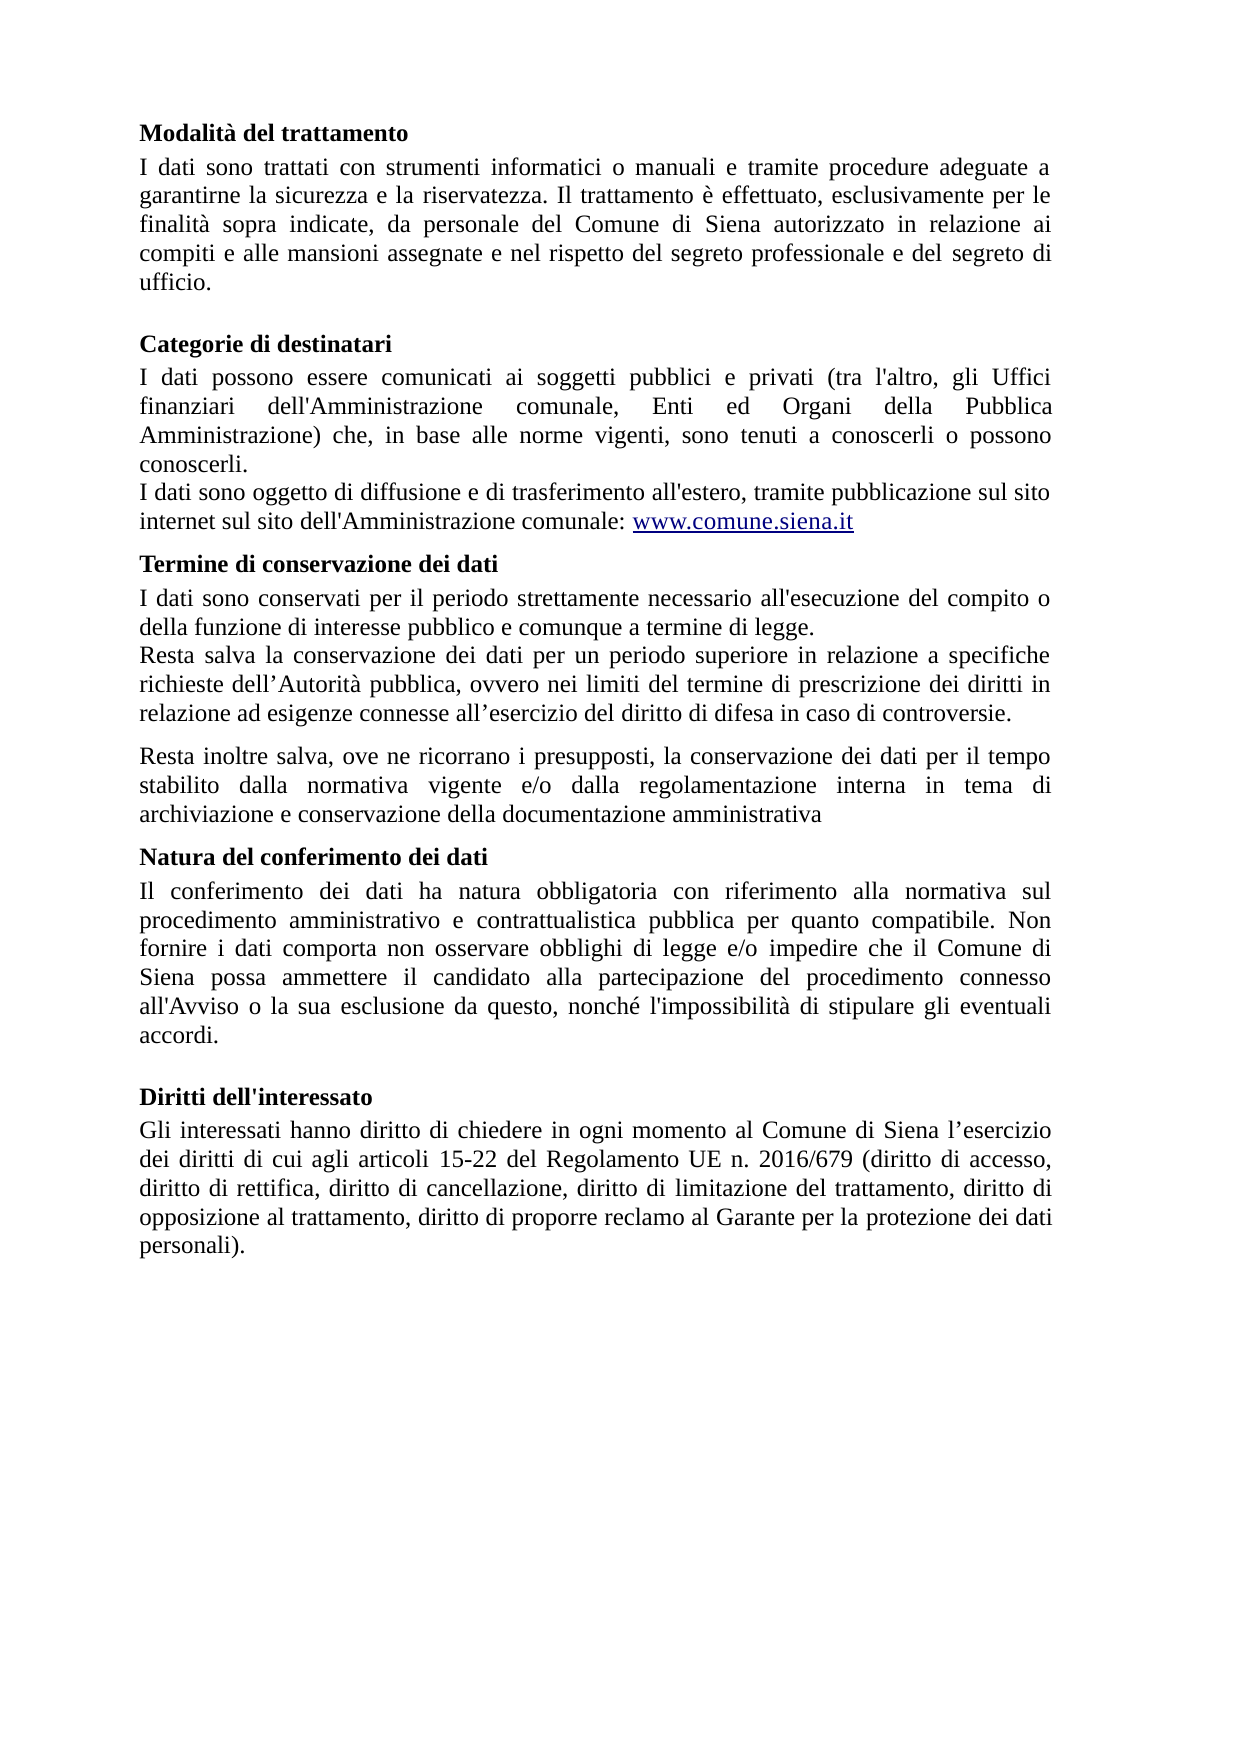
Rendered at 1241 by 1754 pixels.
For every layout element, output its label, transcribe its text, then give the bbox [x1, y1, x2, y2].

subtitle Categorie di destinatari [139, 329, 1122, 358]
text I dati sono conservati per il periodo strettamente necessario all'esecuzione del compito o della funzione di interesse pubblico e comunque a termine di legge. [139, 583, 1052, 641]
subtitle Modalità del trattamento [139, 118, 1122, 147]
text Resta inoltre salva, ove ne ricorrano i presupposti, la conservazione dei dati per il tempo stabilito dalla normativa vigente e/o dalla regolamentazione interna in tema di archiviazione e conservazione della documentazione amministrativa [139, 741, 1052, 828]
text I dati sono oggetto di diffusione e di trasferimento all'estero, tramite pubblicazione sul sito internet sul sito dell'Amministrazione comunale: www.comune.siena.it [139, 477, 1052, 535]
text Resta salva la conservazione dei dati per un periodo superiore in relazione a specifiche richieste dell’Autorità pubblica, ovvero nei limiti del termine di prescrizione dei diritti in relazione ad esigenze connesse all’esercizio del diritto di difesa in caso di controversie. [139, 641, 1052, 727]
subtitle Natura del conferimento dei dati [139, 842, 1122, 871]
subtitle Termine di conservazione dei dati [139, 549, 1122, 578]
text I dati sono trattati con strumenti informatici o manuali e tramite procedure adeguate a garantirne la sicurezza e la riservatezza. Il trattamento è effettuato, esclusivamente per le finalità sopra indicate, da personale del Comune di Siena autorizzato in relazione ai compiti e alle mansioni assegnate e nel rispetto del segreto professionale e del segreto di ufficio. [139, 152, 1052, 295]
text Gli interessati hanno diritto di chiedere in ogni momento al Comune di Siena l’esercizio dei diritti di cui agli articoli 15-22 del Regolamento UE n. 2016/679 (diritto di accesso, diritto di rettifica, diritto di cancellazione, diritto di limitazione del trattamento, diritto di opposizione al trattamento, diritto di proporre reclamo al Garante per la protezione dei dati personali). [139, 1116, 1053, 1259]
subtitle Diritti dell'interessato [139, 1082, 1122, 1111]
text Il conferimento dei dati ha natura obbligatoria con riferimento alla normativa sul procedimento amministrativo e contrattualistica pubblica per quanto compatibile. Non fornire i dati comporta non osservare obblighi di legge e/o impedire che il Comune di Siena possa ammettere il candidato alla partecipazione del procedimento connesso all'Avviso o la sua esclusione da questo, nonché l'impossibilità di stipulare gli eventuali accordi. [139, 876, 1052, 1048]
text I dati possono essere comunicati ai soggetti pubblici e privati (tra l'altro, gli Uffici finanziari dell'Amministrazione comunale, Enti ed Organi della Pubblica Amministrazione) che, in base alle norme vigenti, sono tenuti a conoscerli o possono conoscerli. [139, 362, 1052, 477]
